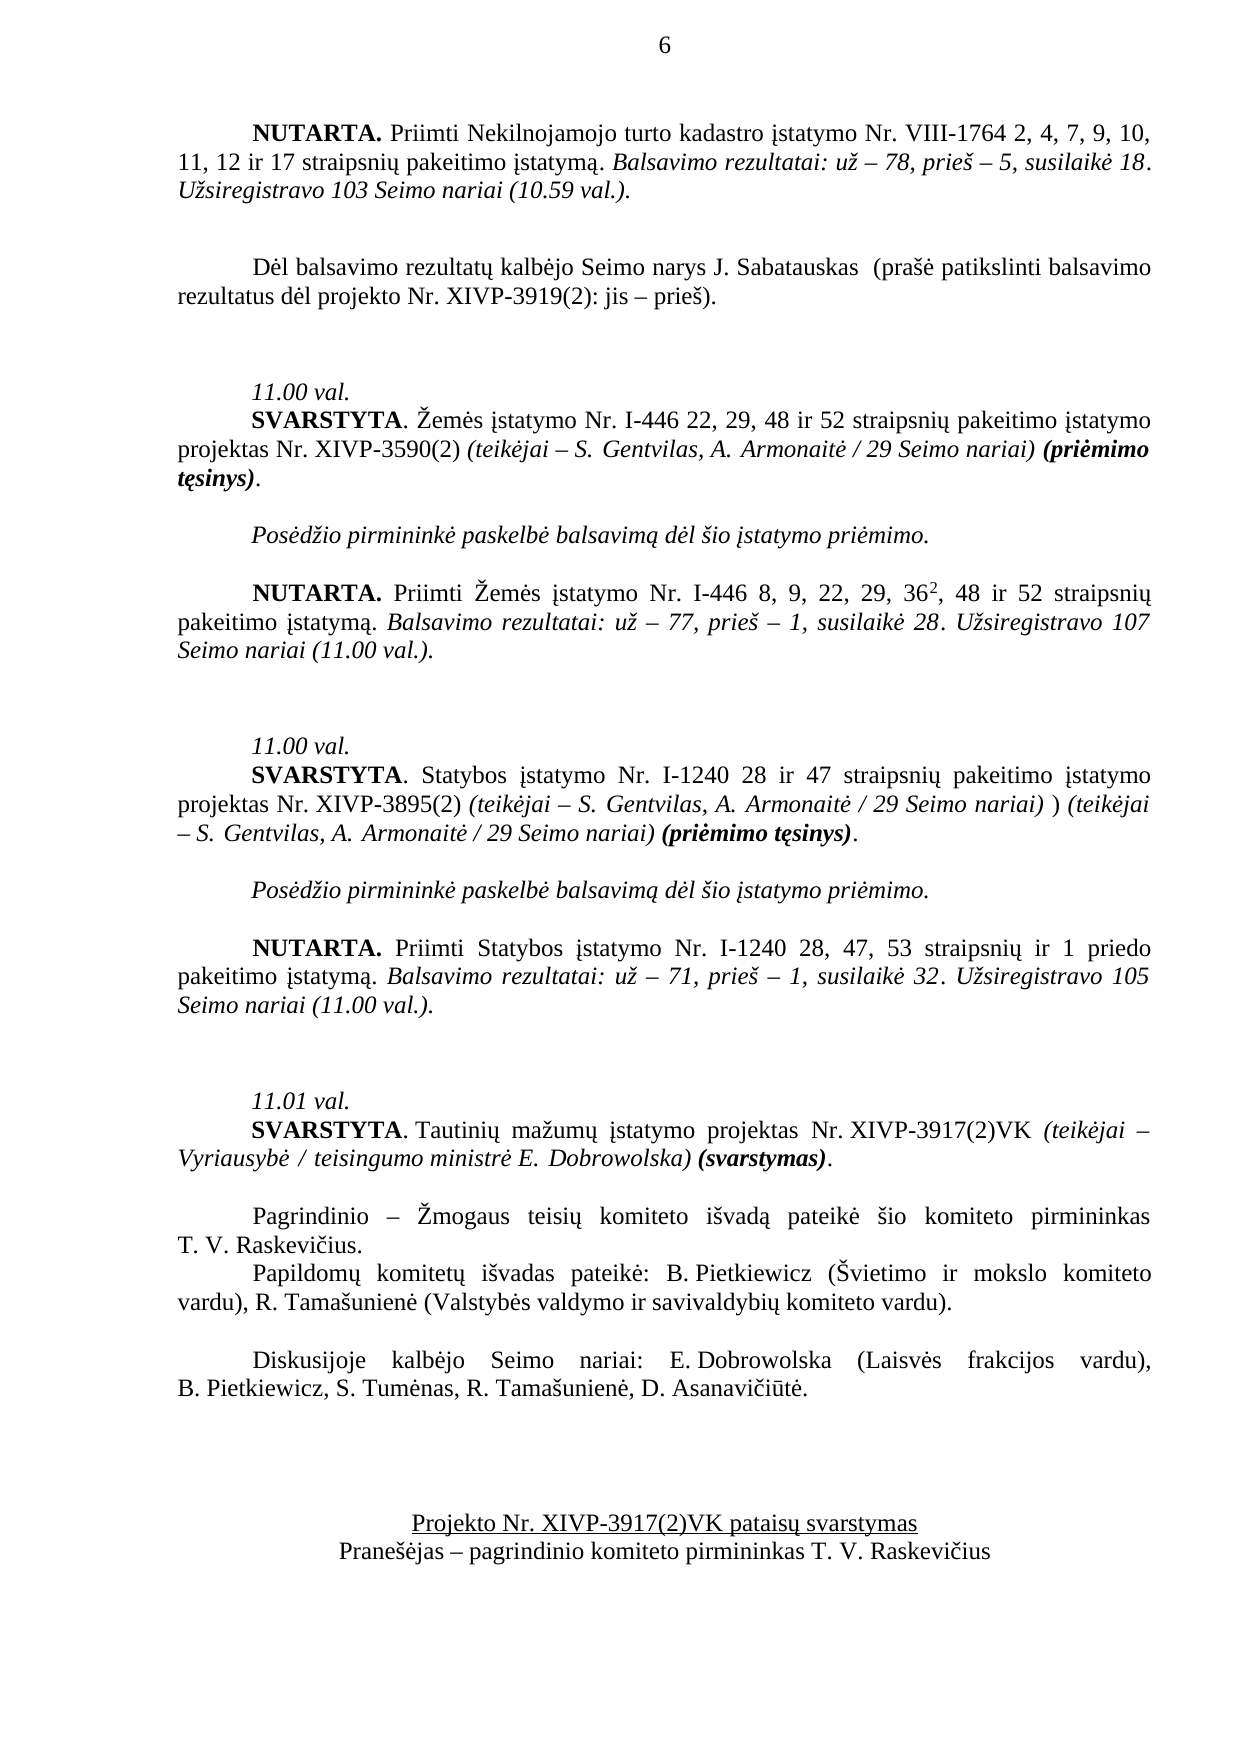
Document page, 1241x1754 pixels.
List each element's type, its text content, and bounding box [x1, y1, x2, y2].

text 11.00 val. [177, 731, 1152, 760]
text Posėdžio pirmininkė paskelbė balsavimą dėl šio įstatymo priėmimo. [177, 521, 1152, 549]
text NUTARTA. Priimti Žemės įstatymo Nr. I-446 8, 9, 22, 29, 362, 48 ir 52 straipsnių pakeitimo įstatymą. Balsavimo rezultatai: už – 77, prieš – 1, susilaikė 28. Užsiregistravo 107 Seimo nariai (11.00 val.). [177, 578, 1152, 664]
text 11.00 val. [177, 377, 1152, 406]
text 11.01 val. [177, 1086, 1152, 1115]
text NUTARTA. Priimti Statybos įstatymo Nr. I-1240 28, 47, 53 straipsnių ir 1 priedo pakeitimo įstatymą. Balsavimo rezultatai: už – 71, prieš – 1, susilaikė 32. Užsiregistravo 105 Seimo nariai (11.00 val.). [177, 933, 1152, 1019]
text NUTARTA. Priimti Nekilnojamojo turto kadastro įstatymo Nr. VIII-1764 2, 4, 7, 9, 10, 11, 12 ir 17 straipsnių pakeitimo įstatymą. Balsavimo rezultatai: už – 78, prieš – 5, susilaikė 18. Užsiregistravo 103 Seimo nariai (10.59 val.). [177, 118, 1152, 204]
text Posėdžio pirmininkė paskelbė balsavimą dėl šio įstatymo priėmimo. [177, 875, 1152, 904]
text Dėl balsavimo rezultatų kalbėjo Seimo narys J. Sabatauskas (prašė patikslinti balsavimo rezultatus dėl projekto Nr. XIVP-3919(2): jis – prieš). [177, 252, 1152, 310]
text Papildomų komitetų išvadas pateikė: B. Pietkiewicz (Švietimo ir mokslo komiteto vardu), R. Tamašunienė (Valstybės valdymo ir savivaldybių komiteto vardu). [177, 1258, 1152, 1316]
text Pagrindinio – Žmogaus teisių komiteto išvadą pateikė šio komiteto pirmininkas T. V. Raskevičius. [177, 1201, 1152, 1258]
text SVARSTYTA. Žemės įstatymo Nr. I-446 22, 29, 48 ir 52 straipsnių pakeitimo įstatymo projektas Nr. XIVP-3590(2) (teikėjai – S. Gentvilas, A. Armonaitė / 29 Seimo nariai) (priėmimo tęsinys). [177, 406, 1152, 492]
text SVARSTYTA. Statybos įstatymo Nr. I-1240 28 ir 47 straipsnių pakeitimo įstatymo projektas Nr. XIVP-3895(2) (teikėjai – S. Gentvilas, A. Armonaitė / 29 Seimo nariai) ) (teikėjai – S. Gentvilas, A. Armonaitė / 29 Seimo nariai) (priėmimo tęsinys). [177, 760, 1152, 846]
subtitle Projekto Nr. XIVP-3917(2)VK pataisų svarstymas [177, 1508, 1152, 1536]
text SVARSTYTA. Tautinių mažumų įstatymo projektas Nr. XIVP-3917(2)VK (teikėjai – Vyriausybė / teisingumo ministrė E. Dobrowolska) (svarstymas). [177, 1115, 1152, 1172]
text Pranešėjas – pagrindinio komiteto pirmininkas T. V. Raskevičius [177, 1536, 1152, 1565]
text Diskusijoje kalbėjo Seimo nariai: E. Dobrowolska (Laisvės frakcijos vardu), B. Pietkiewicz, S. Tumėnas, R. Tamašunienė, D. Asanavičiūtė. [177, 1345, 1152, 1402]
